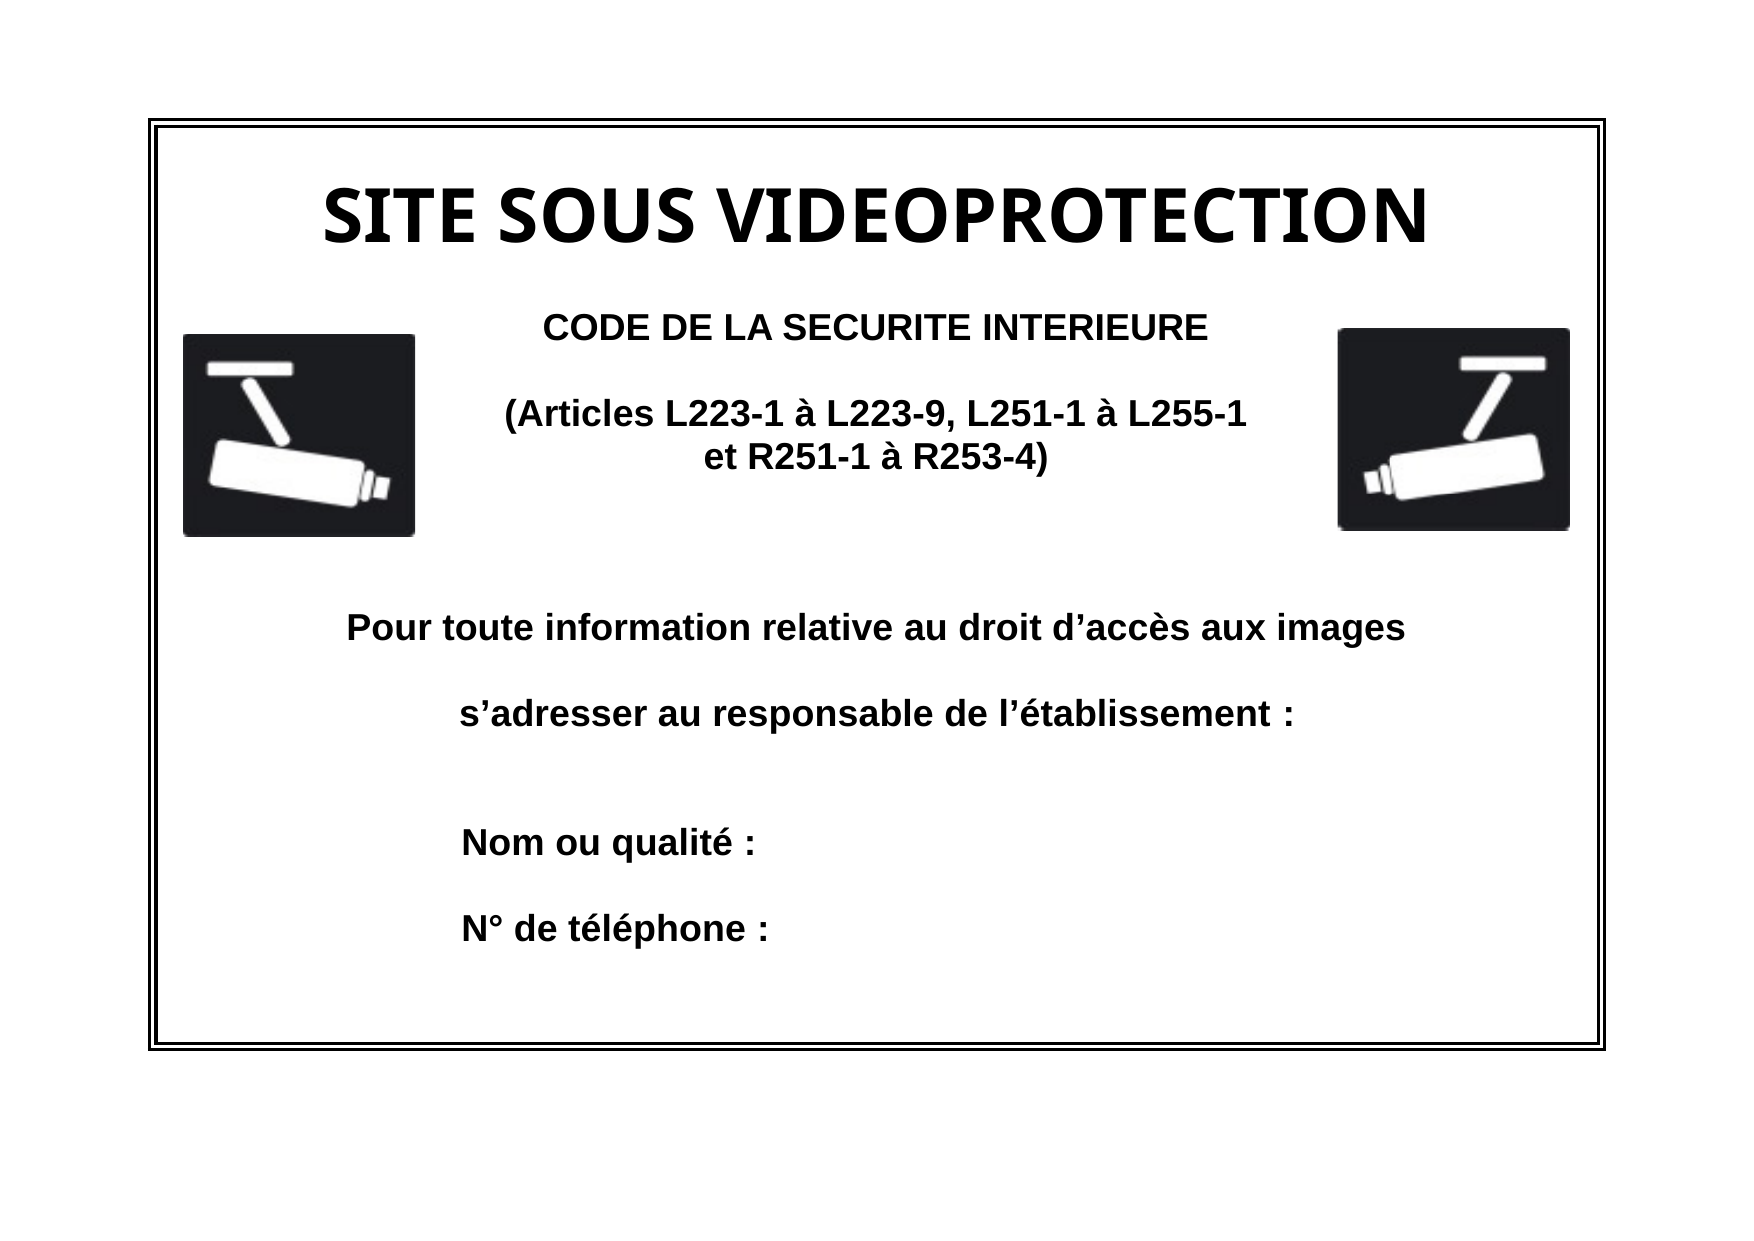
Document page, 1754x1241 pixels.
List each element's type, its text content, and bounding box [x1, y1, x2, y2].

table_cell Pour toute information relative au droit d’accès aux images s’adresser au responsable de l’établissement : Nom ou qualité : N° de téléphone : [158, 571, 1597, 1042]
picture [1337, 328, 1570, 531]
table_cell [158, 299, 446, 571]
table_header SITE SOUS VIDEOPROTECTION [153, 121, 1601, 299]
picture [183, 334, 416, 537]
table_cell CODE DE LA SECURITE INTERIEURE (Articles L223-1 à L223-9, L251-1 à L255-1 et R251-1 à R253-4) [446, 299, 1306, 571]
table_cell [1306, 299, 1597, 328]
table_cell [1306, 329, 1597, 571]
